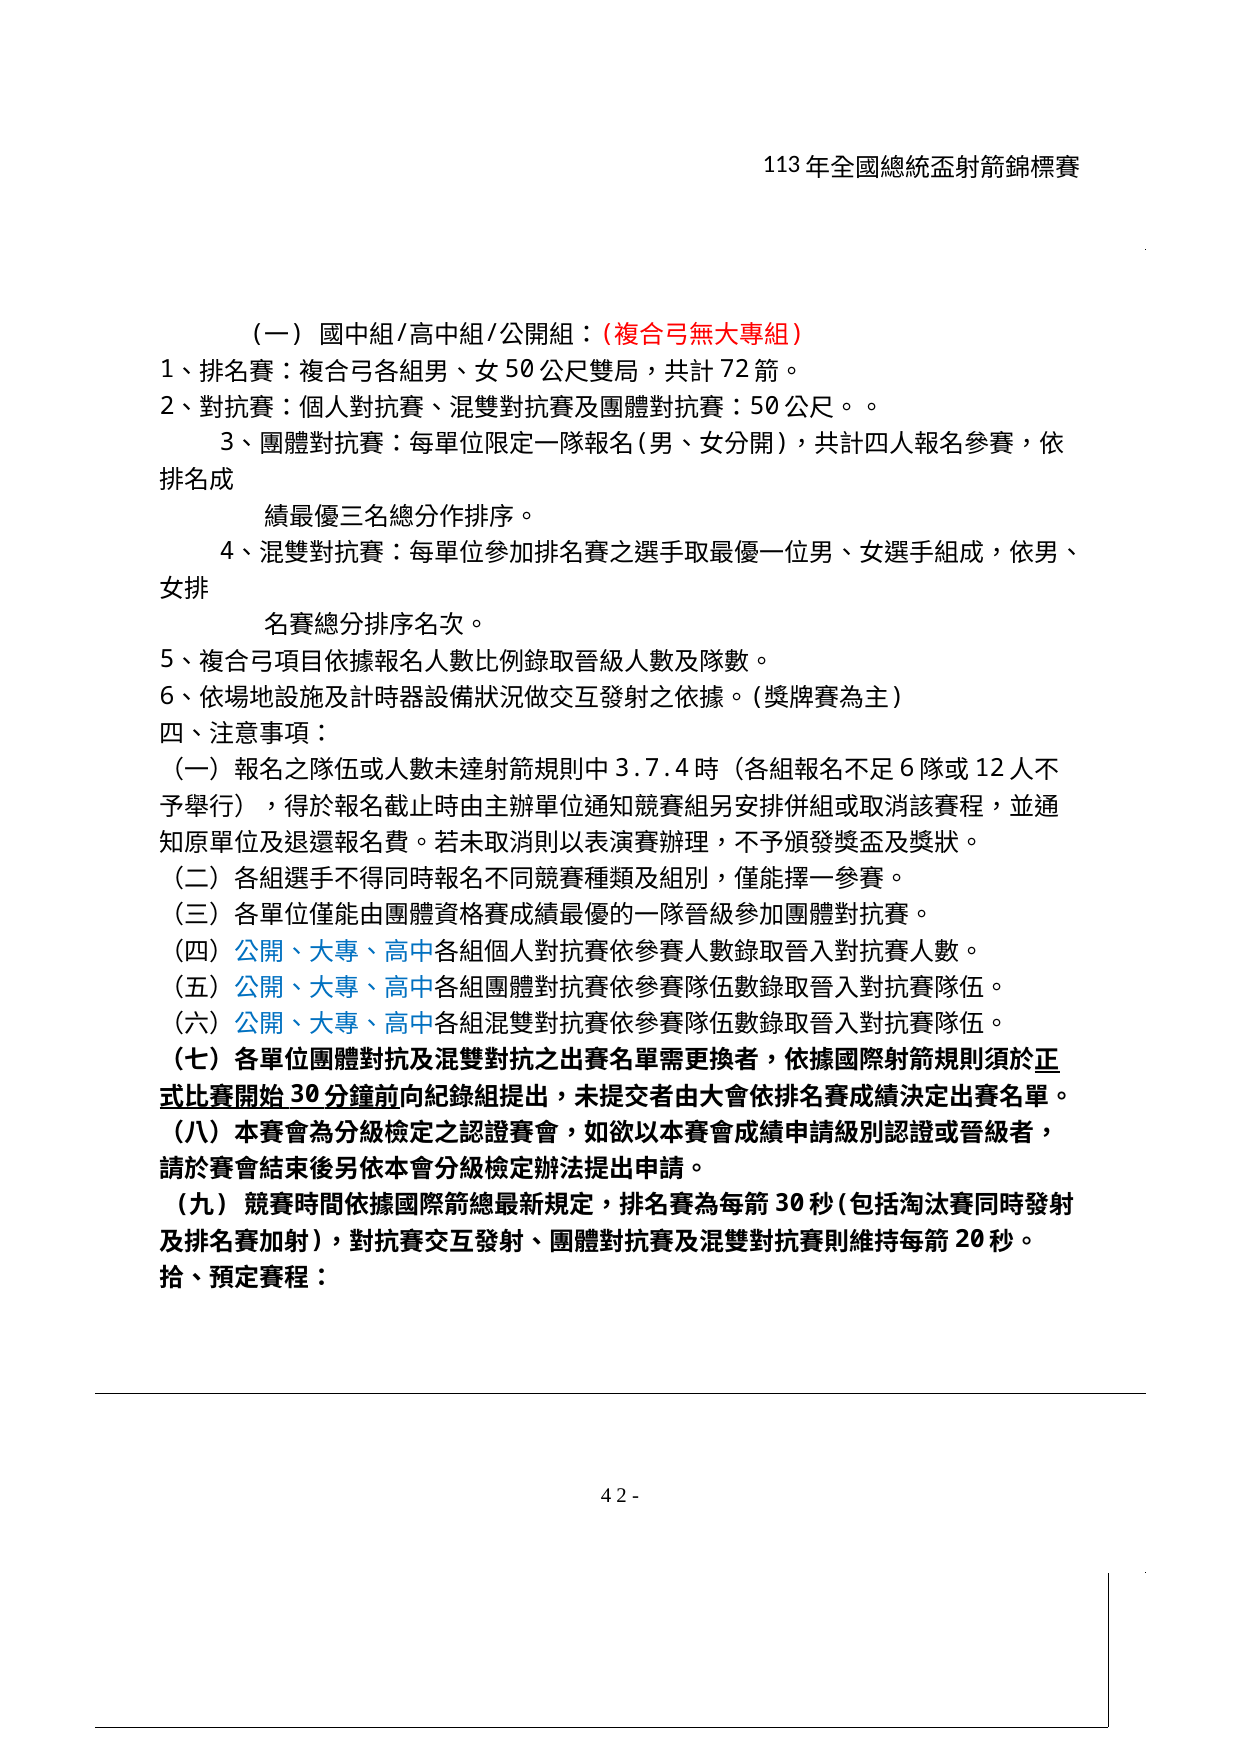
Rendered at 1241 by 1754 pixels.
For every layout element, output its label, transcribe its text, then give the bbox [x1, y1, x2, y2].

subtitle (九) 競賽時間依據國際箭總最新規定，排名賽為每箭30秒(包括淘汰賽同時發射及排名賽加射)，對抗賽交互發射、團體對抗賽及混雙對抗賽則維持每箭20秒。 [95, 1120, 1145, 1192]
subtitle 名賽總分排序名次。 [95, 540, 1145, 576]
subtitle （六）公開、大專、高中各組混雙對抗賽依參賽隊伍數錄取晉入對抗賽隊伍。 [95, 938, 1145, 975]
subtitle 6、依場地設施及計時器設備狀況做交互發射之依據。(獎牌賽為主) [95, 612, 1145, 648]
subtitle （四）公開、大專、高中各組個人對抗賽依參賽人數錄取晉入對抗賽人數。 [95, 866, 1145, 902]
subtitle 5、複合弓項目依據報名人數比例錄取晉級人數及隊數。 [95, 576, 1145, 612]
subtitle （八）本賽會為分級檢定之認證賽會，如欲以本賽會成績申請級別認證或晉級者，請於賽會結束後另依本會分級檢定辦法提出申請。 [95, 1047, 1145, 1120]
subtitle （三）各單位僅能由團體資格賽成績最優的一隊晉級參加團體對抗賽。 [95, 830, 1145, 866]
subtitle （二）各組選手不得同時報名不同競賽種類及組別，僅能擇一參賽。 [95, 793, 1145, 830]
subtitle （一）報名之隊伍或人數未達射箭規則中3.7.4時（各組報名不足6隊或12人不予舉行），得於報名截止時由主辦單位通知競賽組另安排併組或取消該賽程，並通知原單位及退還報名費。若未取消則以表演賽辦理，不予頒發獎盃及獎狀。 [95, 685, 1145, 793]
subtitle 1、排名賽：複合弓各組男、女50公尺雙局，共計72箭。 [95, 286, 1145, 322]
subtitle (一) 國中組/高中組/公開組：(複合弓無大專組) [95, 251, 1145, 286]
subtitle 拾、預定賽程： [95, 1192, 1145, 1293]
subtitle 3、團體對抗賽：每單位限定一隊報名(男、女分開)，共計四人報名參賽，依排名成 [95, 358, 1145, 431]
subtitle （五）公開、大專、高中各組團體對抗賽依參賽隊伍數錄取晉入對抗賽隊伍。 [95, 902, 1145, 938]
subtitle 四、注意事項： [95, 648, 1145, 685]
subtitle 2、對抗賽：個人對抗賽、混雙對抗賽及團體對抗賽：50公尺。。 [95, 322, 1145, 358]
subtitle 4、混雙對抗賽：每單位參加排名賽之選手取最優一位男、女選手組成，依男、女排 [95, 467, 1145, 540]
subtitle （七）各單位團體對抗及混雙對抗之出賽名單需更換者，依據國際射箭規則須於正式比賽開始30分鐘前向紀錄組提出，未提交者由大會依排名賽成績決定出賽名單。 [95, 975, 1145, 1047]
subtitle 績最優三名總分作排序。 [95, 431, 1145, 467]
